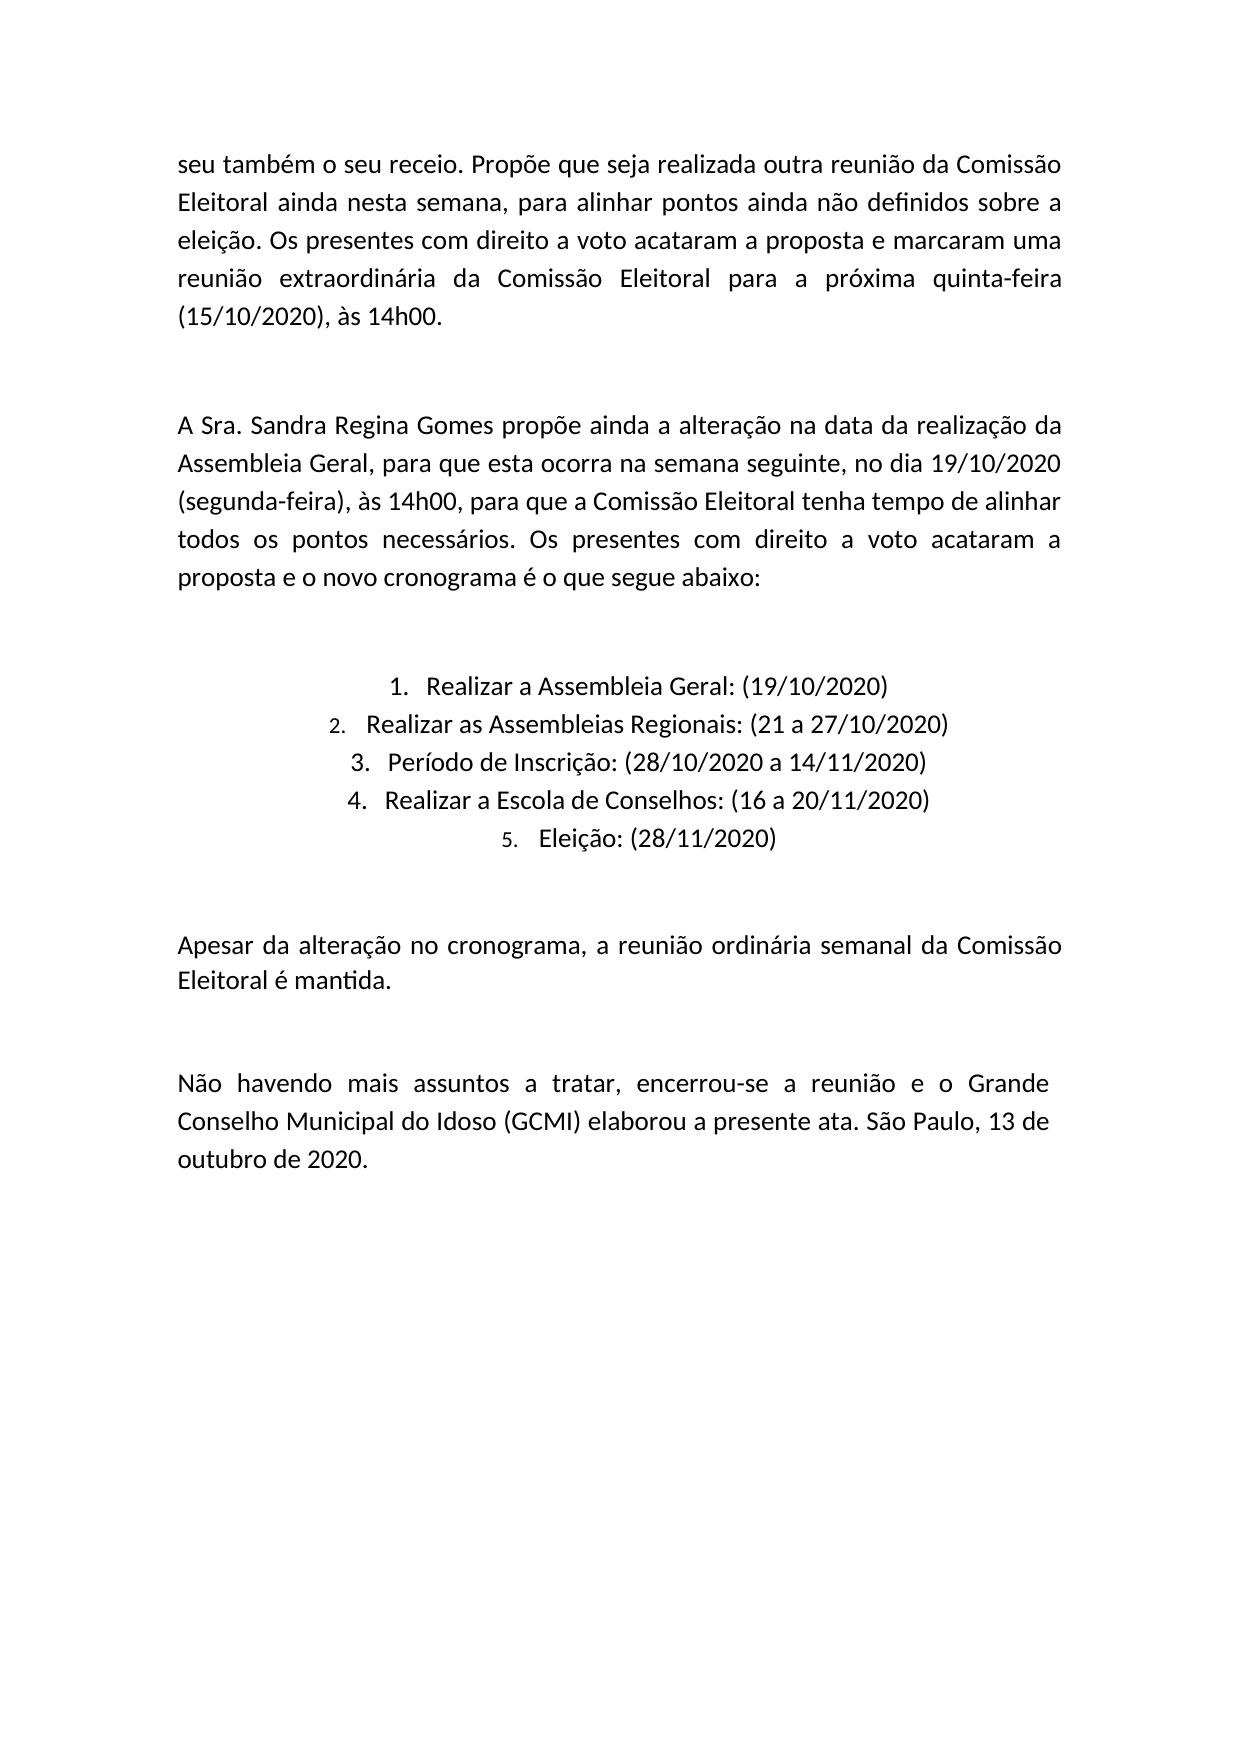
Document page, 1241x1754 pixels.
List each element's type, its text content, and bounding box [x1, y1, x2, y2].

list Realizar a Escola de Conselhos: (16 a 20/11/2020) [215, 783, 1063, 816]
list Realizar as Assembleias Regionais: (21 a 27/10/2020) [215, 707, 1063, 740]
list Período de Inscrição: (28/10/2020 a 14/11/2020) [215, 745, 1063, 778]
text Apesar da alteração no cronograma, a reunião ordinária semanal da Comissão Eleitoral é mantida. [177, 928, 1063, 996]
text A Sra. Sandra Regina Gomes propõe ainda a alteração na data da realização da Assembleia Geral, para que esta ocorra na semana seguinte, no dia 19/10/2020 (segunda-feira), às 14h00, para que a Comissão Eleitoral tenha tempo de alinhar todos os pontos necessários. Os presentes com direito a voto acataram a proposta e o novo cronograma é o que segue abaixo: [177, 408, 1063, 593]
list Eleição: (28/11/2020) [215, 821, 1063, 854]
list Realizar a Assembleia Geral: (19/10/2020) [215, 669, 1063, 702]
text seu também o seu receio. Propõe que seja realizada outra reunião da Comissão Eleitoral ainda nesta semana, para alinhar pontos ainda não definidos sobre a eleição. Os presentes com direito a voto acataram a proposta e marcaram uma reunião extraordinária da Comissão Eleitoral para a próxima quinta-feira (15/10/2020), às 14h00. [177, 148, 1063, 332]
text Não havendo mais assuntos a tratar, encerrou-se a reunião e o Grande Conselho Municipal do Idoso (GCMI) elaborou a presente ata. São Paulo, 13 de outubro de 2020. [177, 1066, 1051, 1175]
